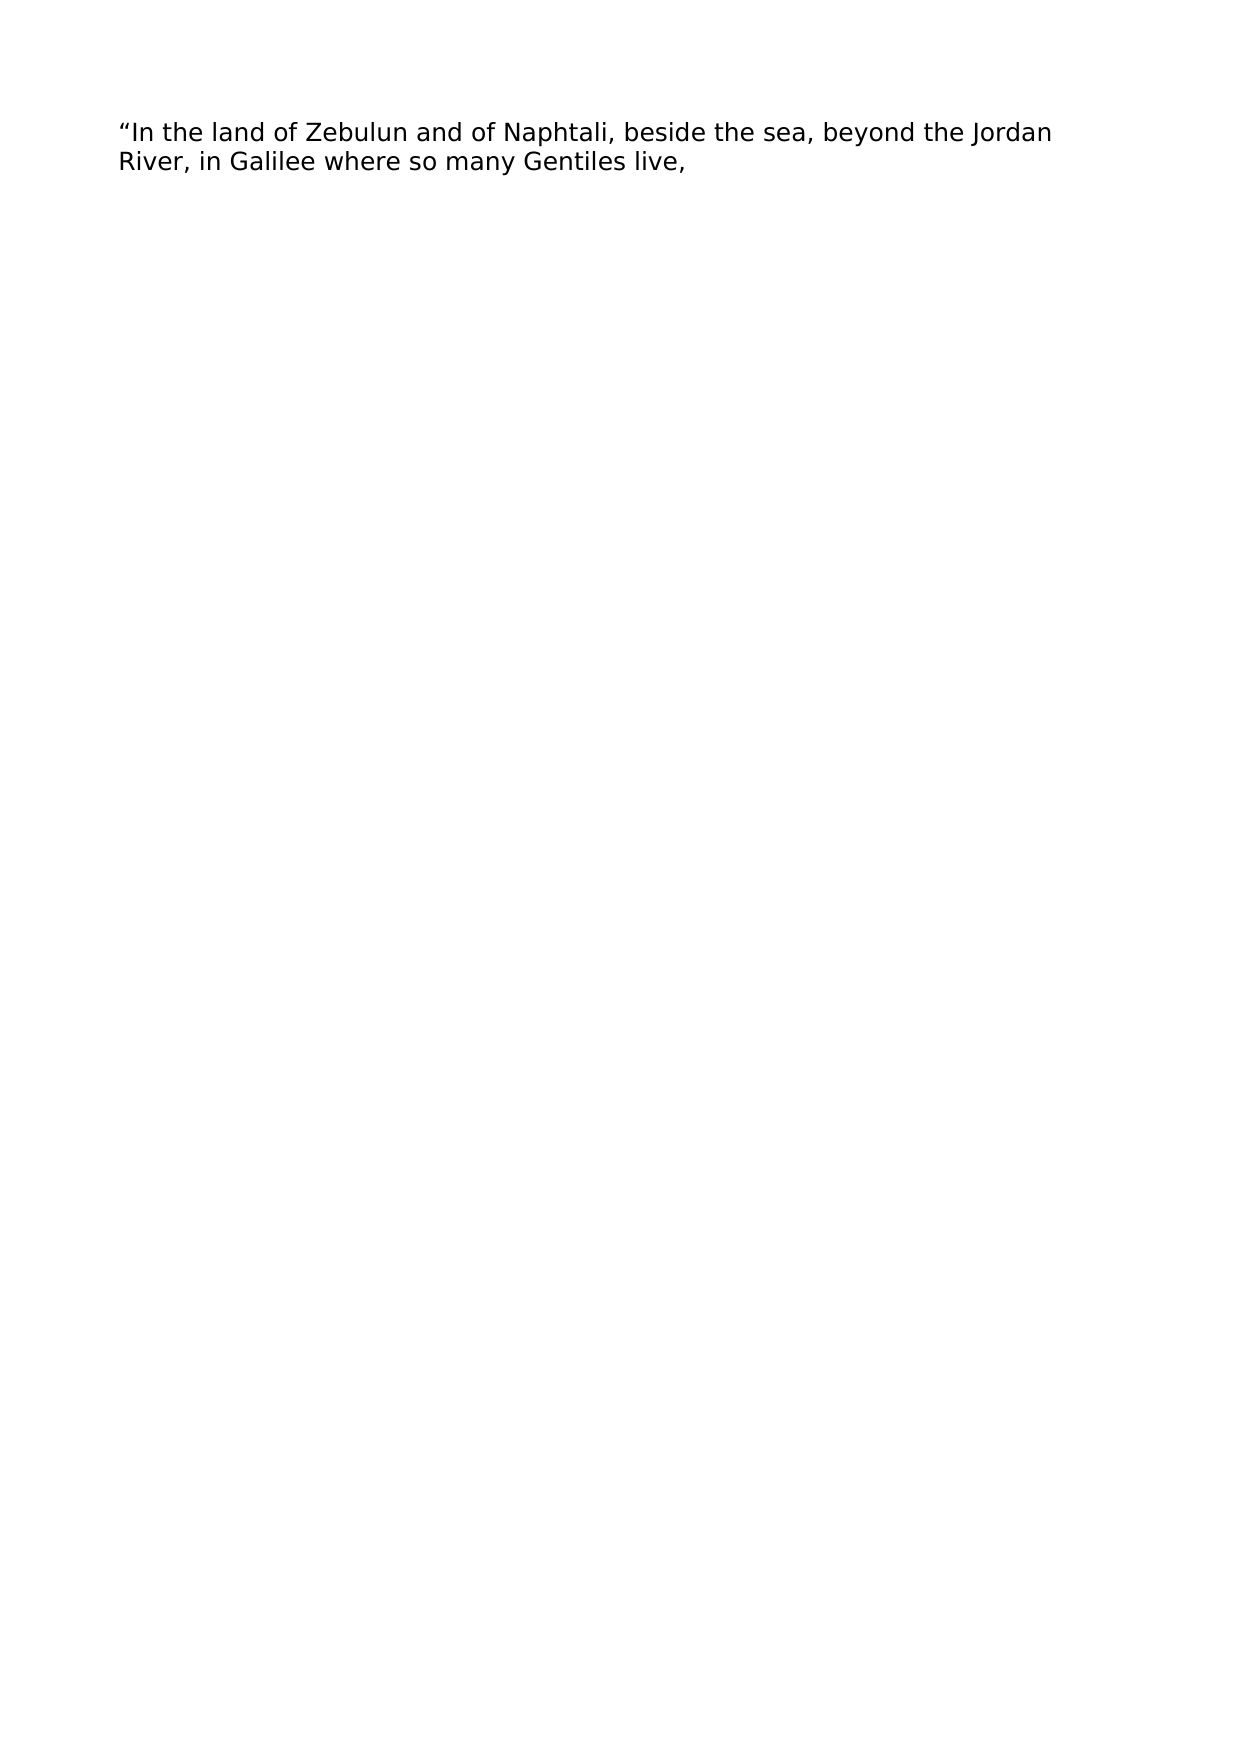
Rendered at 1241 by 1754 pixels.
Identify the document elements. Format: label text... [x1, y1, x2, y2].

text “In the land of Zebulun and of Naphtali, beside the sea, beyond the Jordan River, in Galilee where so many Gentiles live, [118, 118, 1122, 176]
